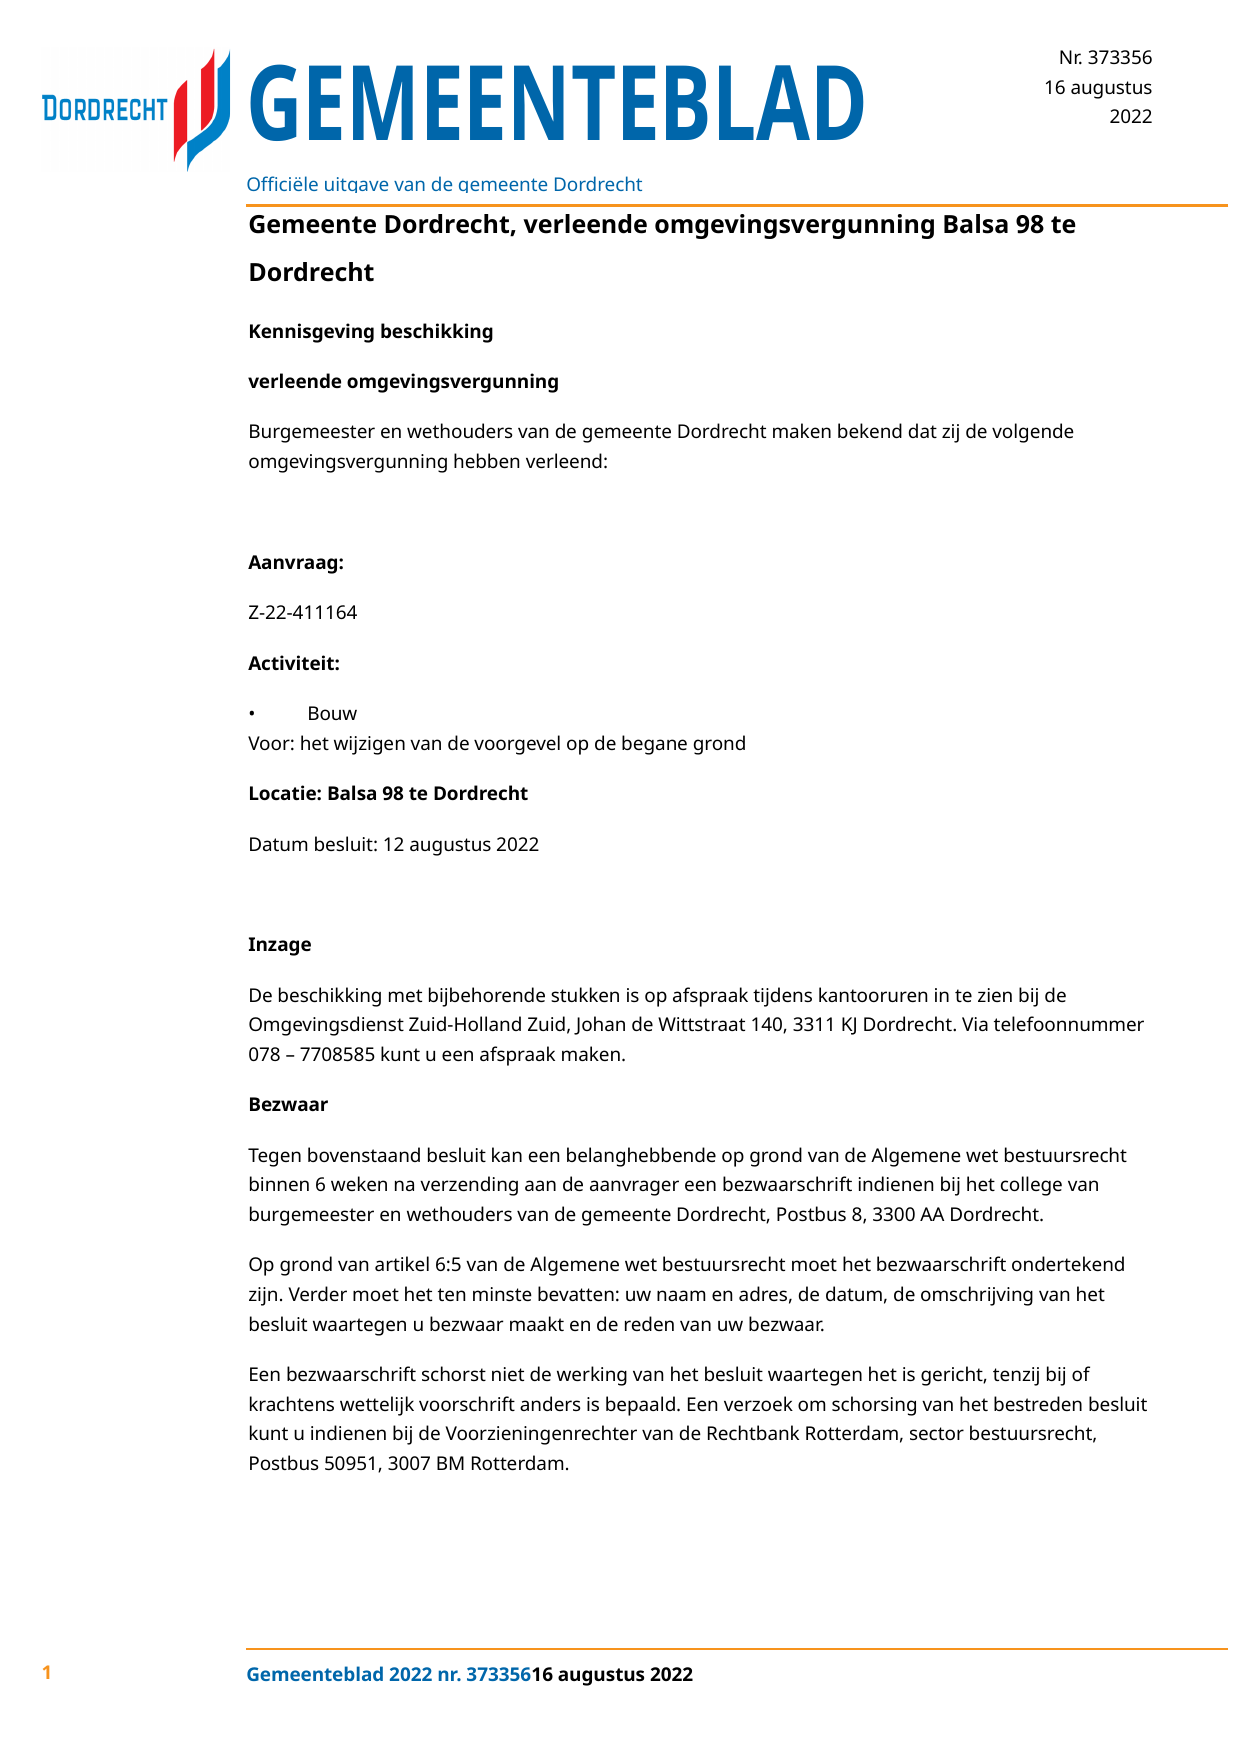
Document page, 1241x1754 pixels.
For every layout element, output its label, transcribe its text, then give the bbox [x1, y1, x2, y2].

text De beschikking met bijbehorende stukken is op afspraak tijdens kantooruren in te zien bij de Omgevingsdienst Zuid-Holland Zuid, Johan de Wittstraat 140, 3311 KJ Dordrecht. Via telefoonnummer 078 – 7708585 kunt u een afspraak maken. [248, 982, 1152, 1067]
list Bouw [248, 700, 1152, 726]
text Datum besluit: 12 augustus 2022 [248, 831, 1152, 857]
text Voor: het wijzigen van de voorgevel op de begane grond [248, 730, 1152, 756]
text Kennisgeving beschikking [248, 318, 1152, 344]
text Locatie: Balsa 98 te Dordrecht [248, 780, 1152, 806]
text Gemeente Dordrecht, verleende omgevingsvergunning Balsa 98 te Dordrecht [248, 207, 1152, 288]
text Bezwaar [248, 1092, 1152, 1117]
text Tegen bovenstaand besluit kan een belanghebbende op grond van de Algemene wet bestuursrecht binnen 6 weken na verzending aan de aanvrager een bezwaarschrift indienen bij het college van burgemeester en wethouders van de gemeente Dordrecht, Postbus 8, 3300 AA Dordrecht. [248, 1142, 1152, 1227]
text Z-22-411164 [248, 599, 1152, 625]
text Inzage [248, 932, 1152, 957]
text Burgemeester en wethouders van de gemeente Dordrecht maken bekend dat zij de volgende omgevingsvergunning hebben verleend: [248, 419, 1152, 474]
text verleende omgevingsvergunning [248, 368, 1152, 394]
picture [41, 47, 231, 172]
text Een bezwaarschrift schorst niet de werking van het besluit waartegen het is gericht, tenzij bij of krachtens wettelijk voorschrift anders is bepaald. Een verzoek om schorsing van het bestreden besluit kunt u indienen bij de Voorzieningenrechter van de Rechtbank Rotterdam, sector bestuursrecht, Postbus 50951, 3007 BM Rotterdam. [248, 1361, 1152, 1476]
text Aanvraag: [248, 549, 1152, 575]
text Activiteit: [248, 650, 1152, 676]
text Op grond van artikel 6:5 van de Algemene wet bestuursrecht moet het bezwaarschrift ondertekend zijn. Verder moet het ten minste bevatten: uw naam en adres, de datum, de omschrijving van het besluit waartegen u bezwaar maakt en de reden van uw bezwaar. [248, 1252, 1152, 1337]
